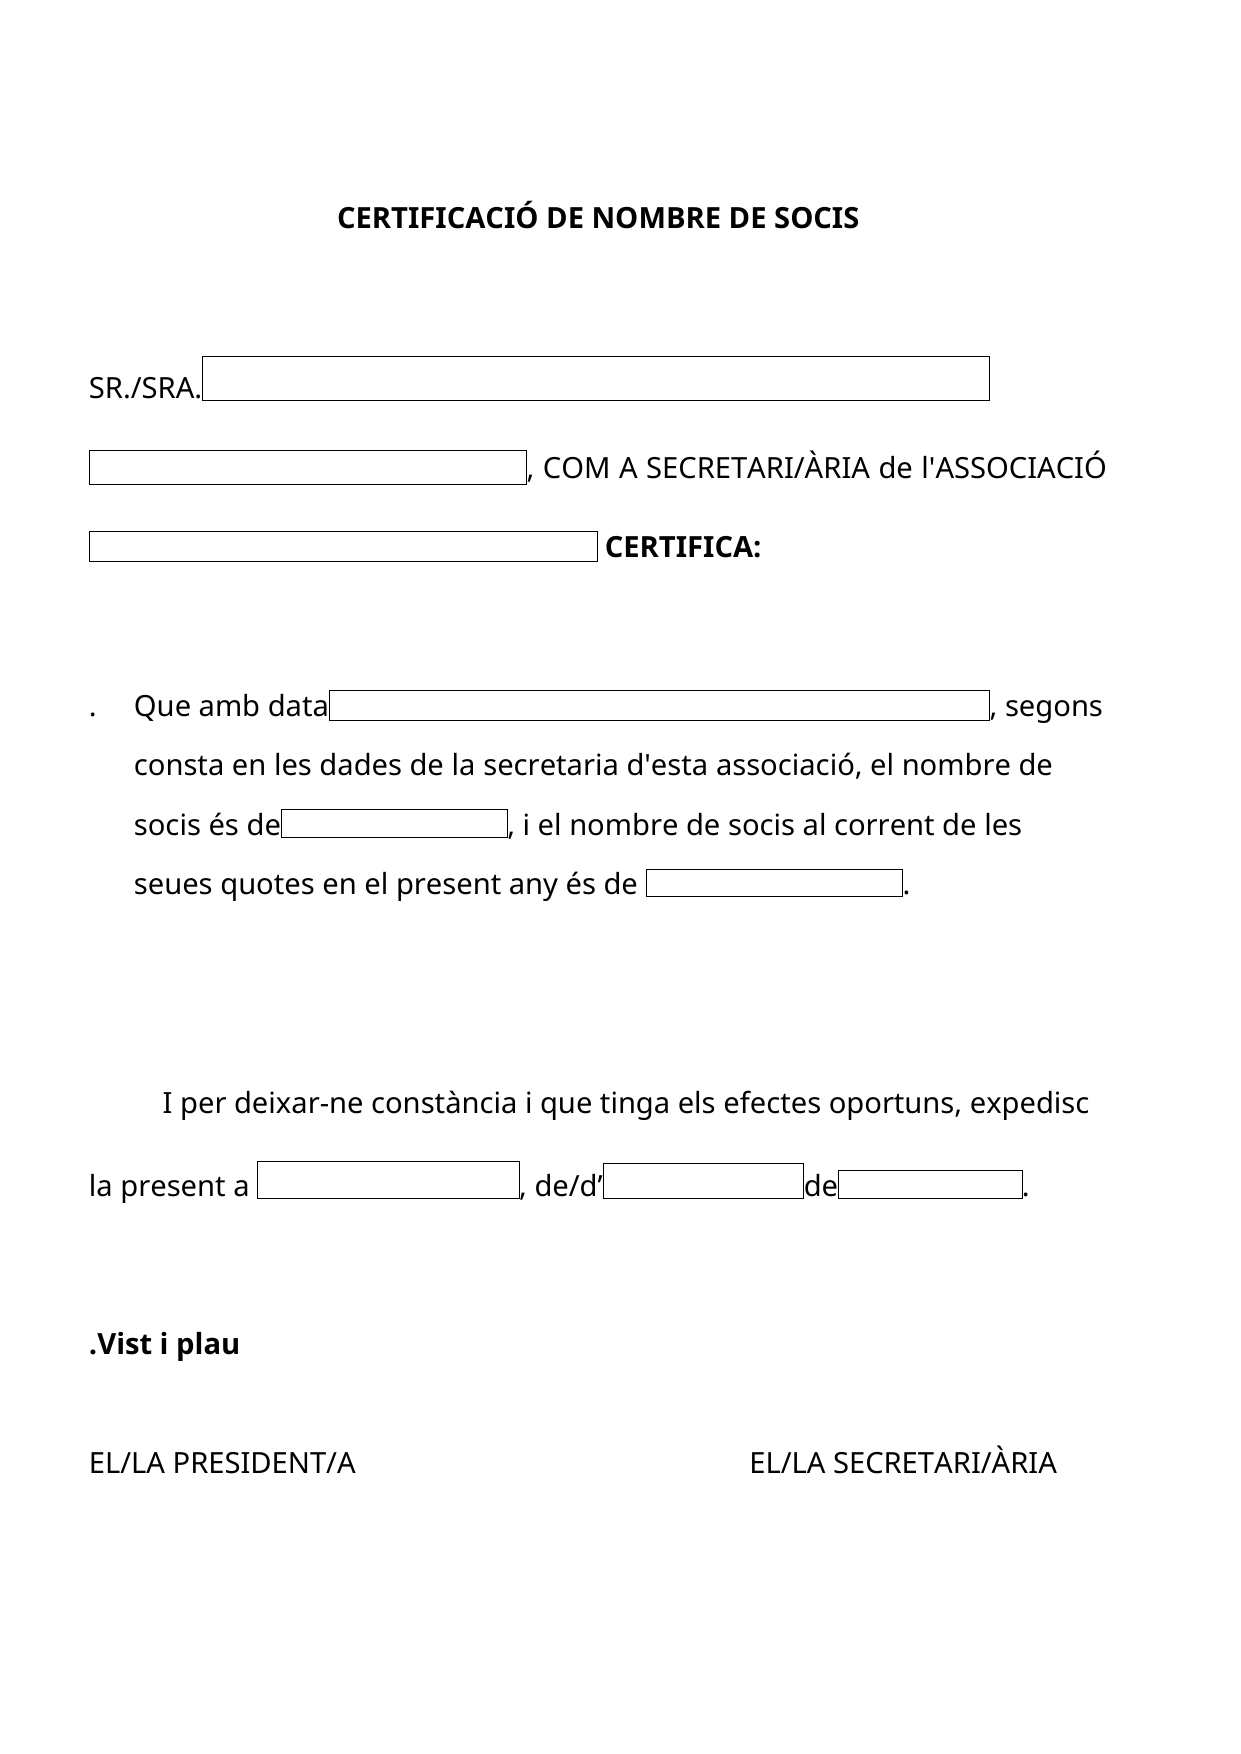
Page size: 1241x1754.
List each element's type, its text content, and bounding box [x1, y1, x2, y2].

subtitle Que amb data, segons consta en les dades de la secretaria d'esta associació, el nombre de socis és de, i el nombre de socis al corrent de les seues quotes en el present any és de . [89, 685, 1107, 903]
text SR./SRA., COM A SECRETARI/ÀRIA de l'ASSOCIACIÓ CERTIFICA: [89, 356, 1107, 566]
subtitle Vist i plau [89, 1324, 1167, 1363]
text I per deixar-ne constància i que tinga els efectes oportuns, expedisc la present a , de/d’de. [89, 1082, 1107, 1204]
text EL/LA PRESIDENT/A EL/LA SECRETARI/ÀRIA [89, 1443, 1107, 1482]
text CERTIFICACIÓ DE NOMBRE DE SOCIS [89, 198, 1107, 237]
